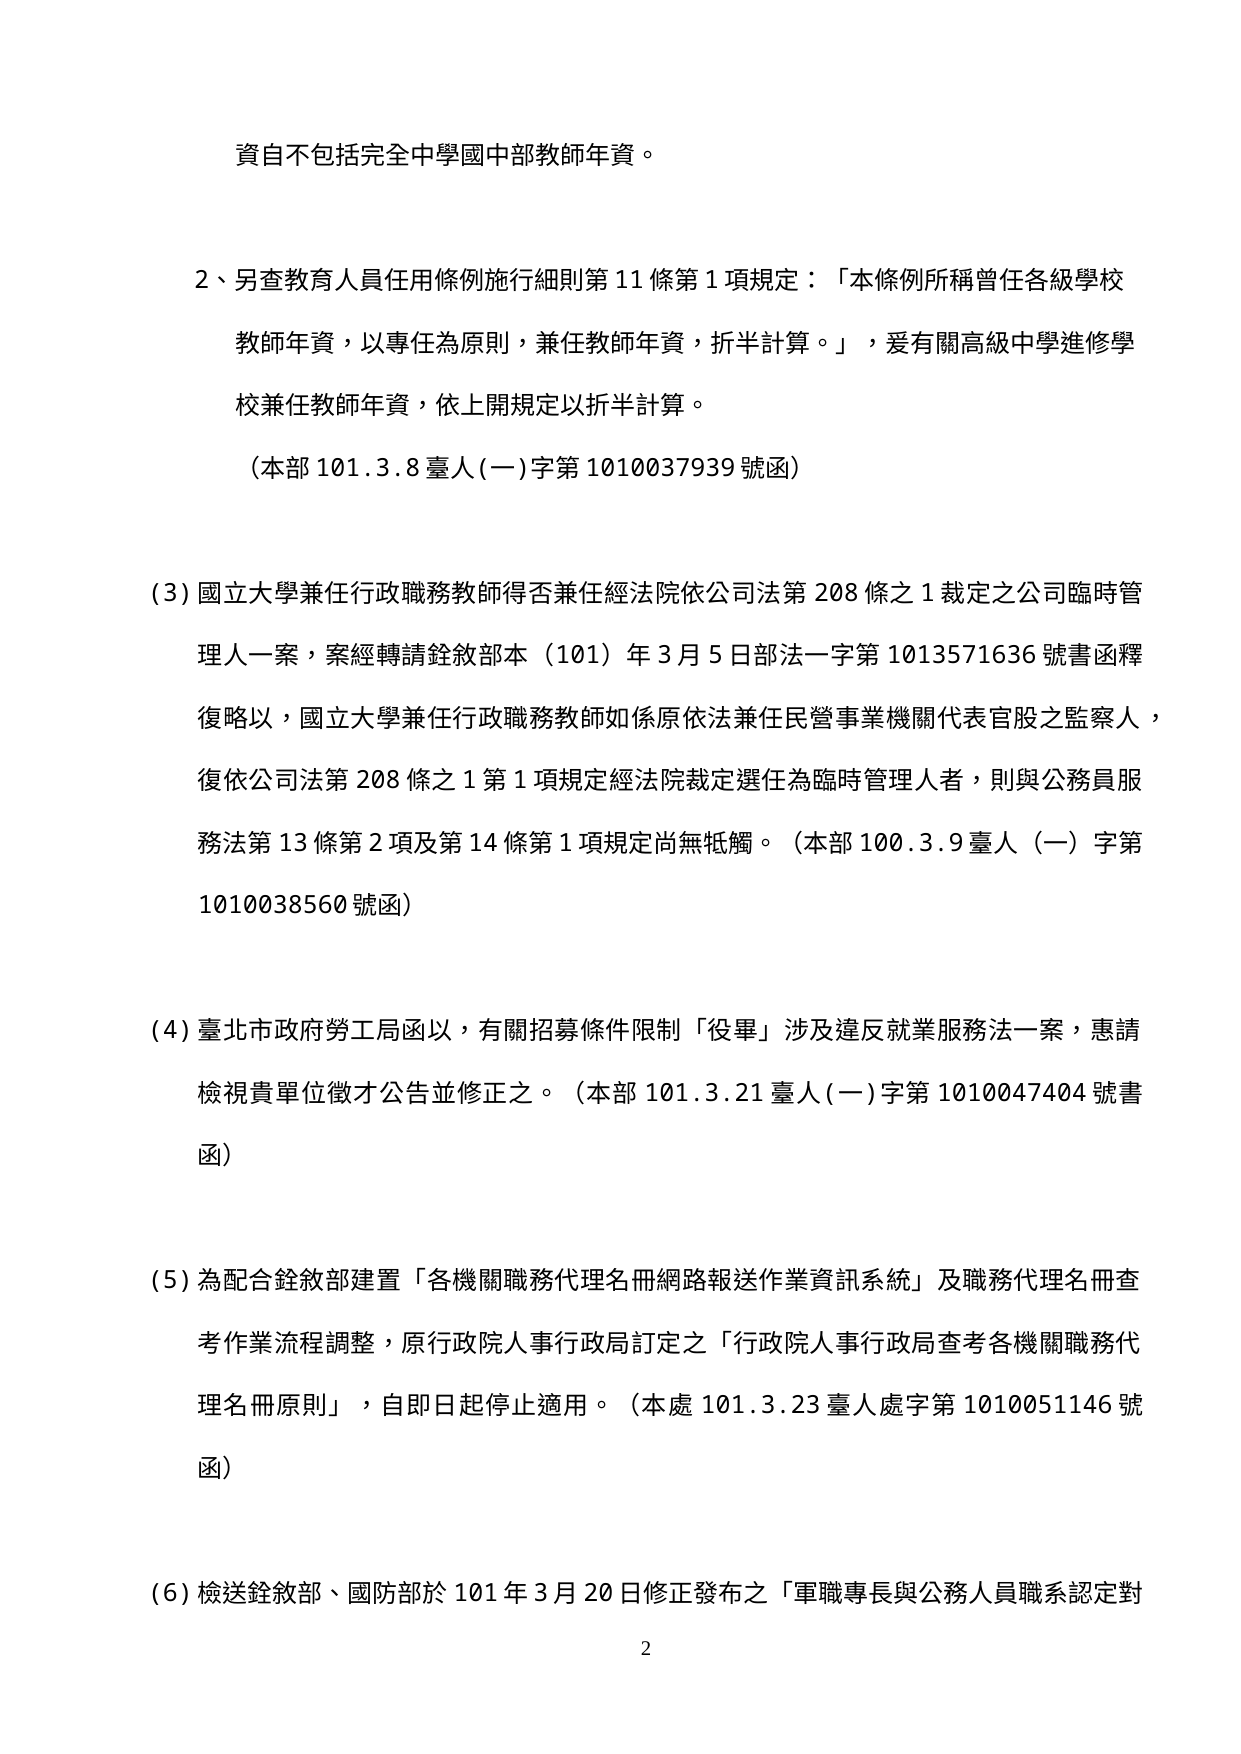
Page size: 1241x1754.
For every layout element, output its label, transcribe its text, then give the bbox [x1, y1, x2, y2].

list 檢送銓敘部、國防部於101年3月20日修正發布之「軍職專長與公務人員職系認定對 [148, 1550, 1144, 1612]
text 2、另查教育人員任用條例施行細則第11條第1項規定：「本條例所稱曾任各級學校教師年資，以專任為原則，兼任教師年資，折半計算。」，爰有關高級中學進修學校兼任教師年資，依上開規定以折半計算。 （本部101.3.8臺人(一)字第1010037939號函） [194, 237, 1144, 487]
list 國立大學兼任行政職務教師得否兼任經法院依公司法第208條之1裁定之公司臨時管理人一案，案經轉請銓敘部本（101）年3月5日部法一字第1013571636號書函釋復略以，國立大學兼任行政職務教師如係原依法兼任民營事業機關代表官股之監察人，復依公司法第208條之1第1項規定經法院裁定選任為臨時管理人者，則與公務員服務法第13條第2項及第14條第1項規定尚無牴觸。（本部100.3.9臺人（一）字第1010038560號函） [148, 550, 1144, 925]
text 資自不包括完全中學國中部教師年資。 [206, 112, 1144, 175]
list 臺北市政府勞工局函以，有關招募條件限制「役畢」涉及違反就業服務法一案，惠請檢視貴單位徵才公告並修正之。（本部101.3.21臺人(一)字第1010047404號書函） [148, 987, 1144, 1175]
list 為配合銓敘部建置「各機關職務代理名冊網路報送作業資訊系統」及職務代理名冊查考作業流程調整，原行政院人事行政局訂定之「行政院人事行政局查考各機關職務代理名冊原則」，自即日起停止適用。（本處101.3.23臺人處字第1010051146號函） [148, 1237, 1144, 1487]
